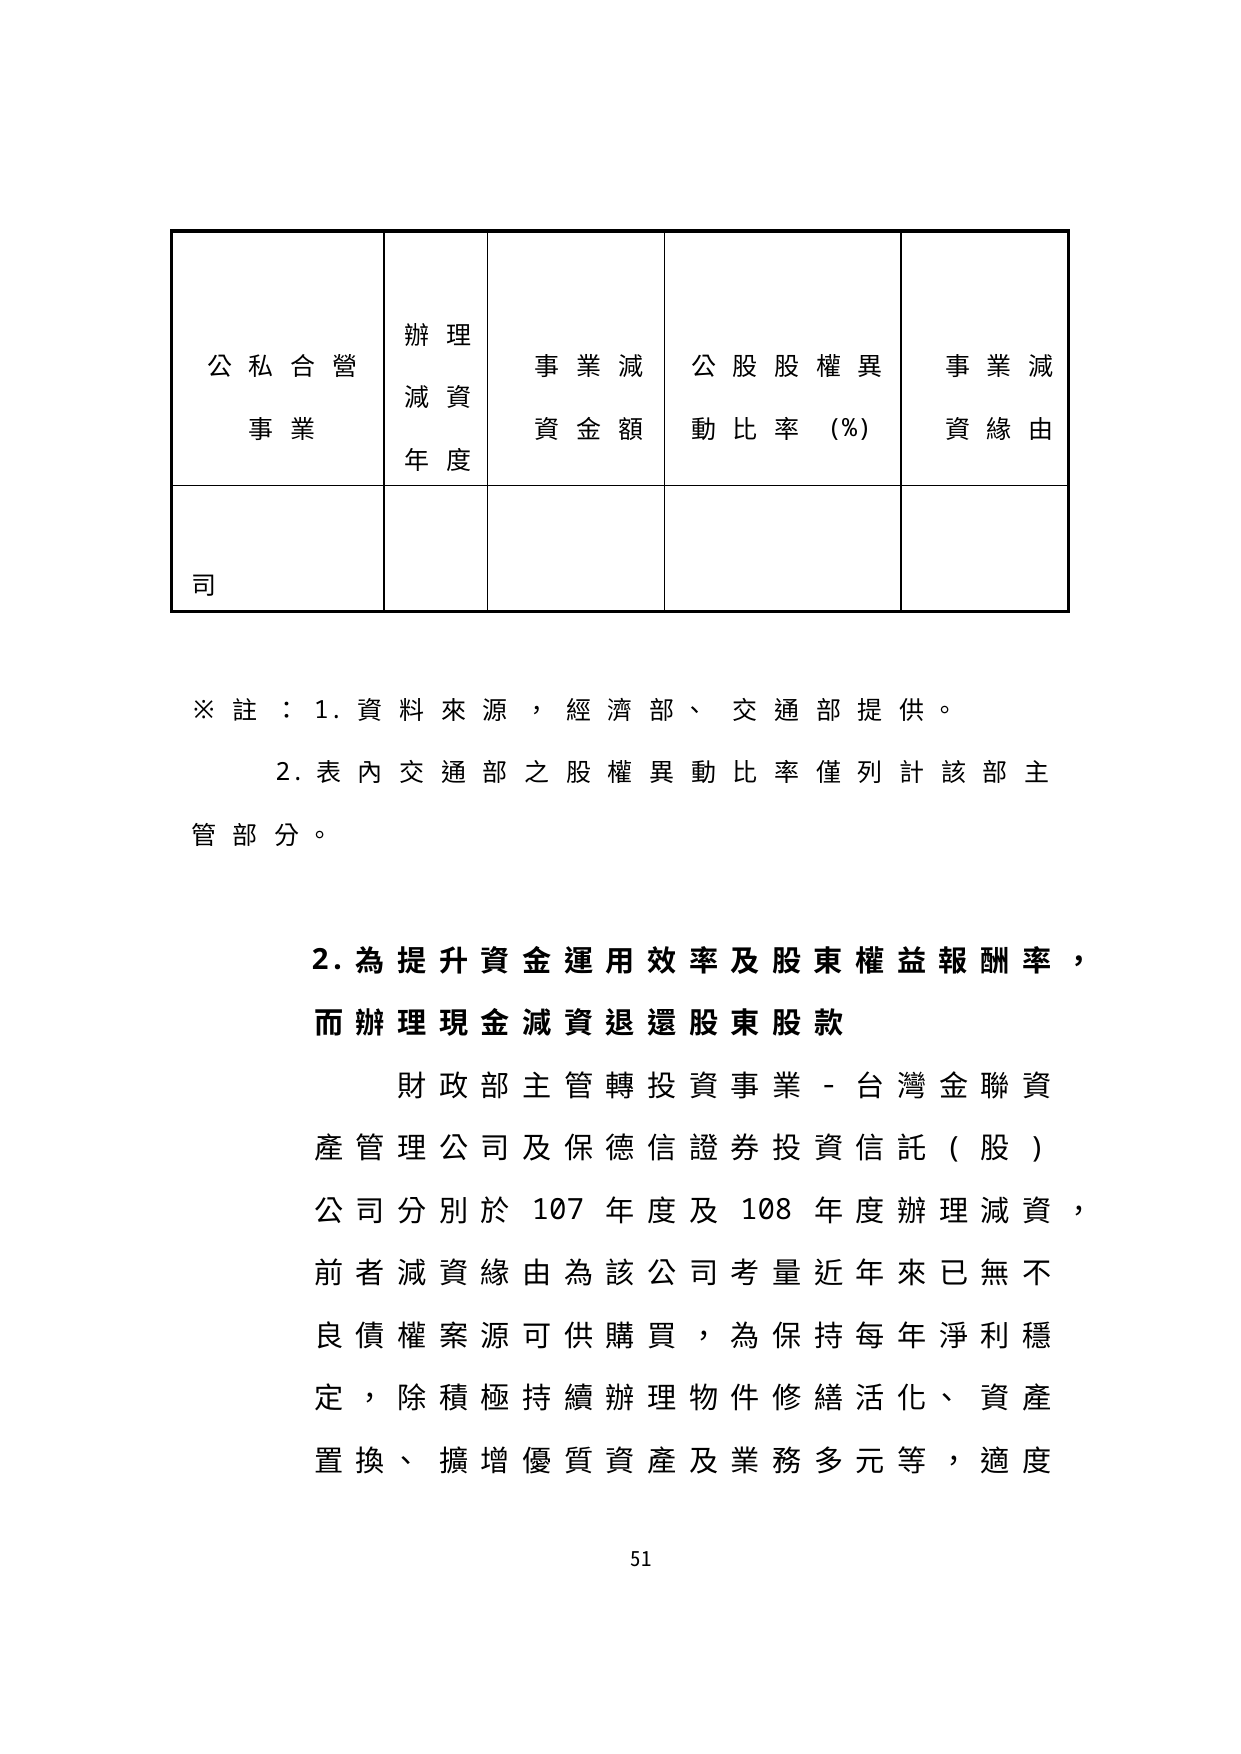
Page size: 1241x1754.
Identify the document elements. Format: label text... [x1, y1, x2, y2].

text ※註：1.資料來源，經濟部、交通部提供。 [183, 667, 1058, 729]
table_header 事業減資緣由 [902, 233, 1067, 484]
table_header 事業減資金額 [488, 233, 664, 484]
text 財政部主管轉投資事業-台灣金聯資產管理公司及保德信證券投資信託(股)公司分別於107年度及108年度辦理減資，前者減資緣由為該公司考量近年來已無不良債權案源可供購買，為保持每年淨利穩定，除積極持續辦理物件修繕活化、資產置換、擴增優質資產及業務多元等，適度減資更能兼顧未來股東權益及公司永續經營，於107年度辦理現金減資退還股東股款；後者為提升資金運用效率及股東權益報酬率，於108年度辦理現金減資退還股東股款(詳附表11)。 [301, 1042, 1058, 1479]
table_header 辦理減資年度 [385, 233, 487, 484]
table_cell [665, 486, 900, 609]
table_cell [488, 486, 664, 609]
table_header 公股股權異動比率(%) [665, 233, 900, 484]
table_cell [902, 486, 1067, 609]
text 2.表內交通部之股權異動比率僅列計該部主管部分。 [183, 729, 1058, 854]
table_cell [385, 486, 487, 609]
text 2.為提升資金運用效率及股東權益報酬率，而辦理現金減資退還股東股款 [271, 917, 1058, 1042]
table_header 公私合營事業 [173, 233, 383, 484]
table_cell 司 [173, 486, 383, 609]
